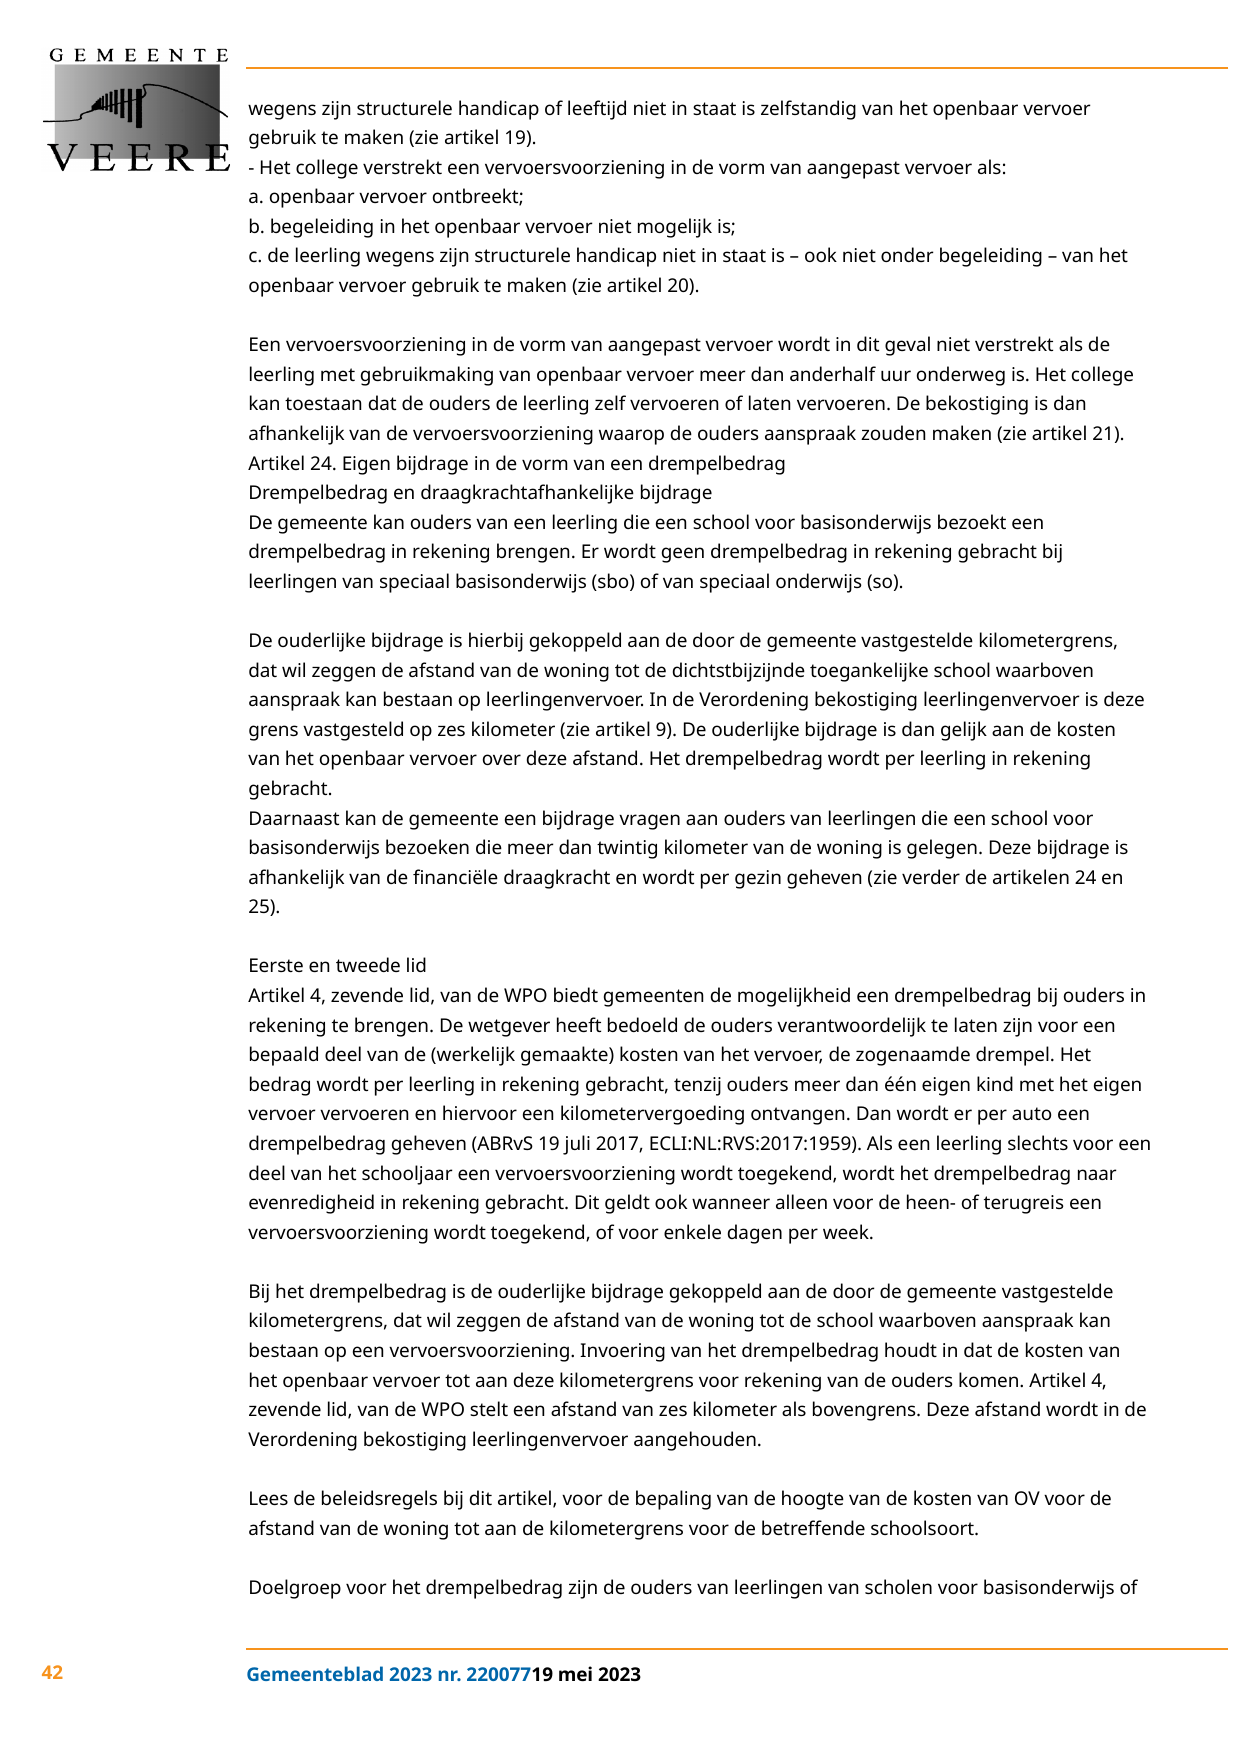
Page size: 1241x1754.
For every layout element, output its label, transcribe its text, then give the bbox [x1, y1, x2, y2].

text Eerste en tweede lid [248, 953, 1152, 978]
text Bij het drempelbedrag is de ouderlijke bijdrage gekoppeld aan de door de gemeente vastgestelde kilometergrens, dat wil zeggen de afstand van de woning tot de school waarboven aanspraak kan bestaan op een vervoersvoorziening. Invoering van het drempelbedrag houdt in dat de kosten van het openbaar vervoer tot aan deze kilometergrens voor rekening van de ouders komen. Artikel 4, zevende lid, van de WPO stelt een afstand van zes kilometer als bovengrens. Deze afstand wordt in de Verordening bekostiging leerlingenvervoer aangehouden. [248, 1278, 1152, 1452]
text Lees de beleidsregels bij dit artikel, voor de bepaling van de hoogte van de kosten van OV voor de afstand van de woning tot aan de kilometergrens voor de betreffende schoolsoort. [248, 1485, 1152, 1541]
text Daarnaast kan de gemeente een bijdrage vragen aan ouders van leerlingen die een school voor basisonderwijs bezoeken die meer dan twintig kilometer van de woning is gelegen. Deze bijdrage is afhankelijk van de financiële draagkracht en wordt per gezin geheven (zie verder de artikelen 24 en 25). [248, 805, 1152, 919]
text Drempelbedrag en draagkrachtafhankelijke bijdrage [248, 479, 1152, 505]
text Doelgroep voor het drempelbedrag zijn de ouders van leerlingen van scholen voor basisonderwijs of [248, 1574, 1152, 1600]
text De ouderlijke bijdrage is hierbij gekoppeld aan de door de gemeente vastgestelde kilometergrens, dat wil zeggen de afstand van de woning tot de dichtstbijzijnde toegankelijke school waarboven aanspraak kan bestaan op leerlingenvervoer. In de Verordening bekostiging leerlingenvervoer is deze grens vastgesteld op zes kilometer (zie artikel 9). De ouderlijke bijdrage is dan gelijk aan de kosten van het openbaar vervoer over deze afstand. Het drempelbedrag wordt per leerling in rekening gebracht. [248, 627, 1152, 801]
text b. begeleiding in het openbaar vervoer niet mogelijk is; [248, 213, 1152, 239]
text a. openbaar vervoer ontbreekt; [248, 183, 1152, 209]
text Artikel 24. Eigen bijdrage in de vorm van een drempelbedrag [248, 450, 1152, 476]
text wegens zijn structurele handicap of leeftijd niet in staat is zelfstandig van het openbaar vervoer gebruik te maken (zie artikel 19). [248, 95, 1152, 150]
text - Het college verstrekt een vervoersvoorziening in de vorm van aangepast vervoer als: [248, 154, 1152, 180]
text Een vervoersvoorziening in de vorm van aangepast vervoer wordt in dit geval niet verstrekt als de leerling met gebruikmaking van openbaar vervoer meer dan anderhalf uur onderweg is. Het college kan toestaan dat de ouders de leerling zelf vervoeren of laten vervoeren. De bekostiging is dan afhankelijk van de vervoersvoorziening waarop de ouders aanspraak zouden maken (zie artikel 21). [248, 331, 1152, 446]
text De gemeente kan ouders van een leerling die een school voor basisonderwijs bezoekt een drempelbedrag in rekening brengen. Er wordt geen drempelbedrag in rekening gebracht bij leerlingen van speciaal basisonderwijs (sbo) of van speciaal onderwijs (so). [248, 509, 1152, 594]
text c. de leerling wegens zijn structurele handicap niet in staat is – ook niet onder begeleiding – van het openbaar vervoer gebruik te maken (zie artikel 20). [248, 243, 1152, 298]
picture [41, 47, 231, 172]
text Artikel 4, zevende lid, van de WPO biedt gemeenten de mogelijkheid een drempelbedrag bij ouders in rekening te brengen. De wetgever heeft bedoeld de ouders verantwoordelijk te laten zijn voor een bepaald deel van de (werkelijk gemaakte) kosten van het vervoer, de zogenaamde drempel. Het bedrag wordt per leerling in rekening gebracht, tenzij ouders meer dan één eigen kind met het eigen vervoer vervoeren en hiervoor een kilometervergoeding ontvangen. Dan wordt er per auto een drempelbedrag geheven (ABRvS 19 juli 2017, ECLI:NL:RVS:2017:1959). Als een leerling slechts voor een deel van het schooljaar een vervoersvoorziening wordt toegekend, wordt het drempelbedrag naar evenredigheid in rekening gebracht. Dit geldt ook wanneer alleen voor de heen- of terugreis een vervoersvoorziening wordt toegekend, of voor enkele dagen per week. [248, 982, 1152, 1245]
